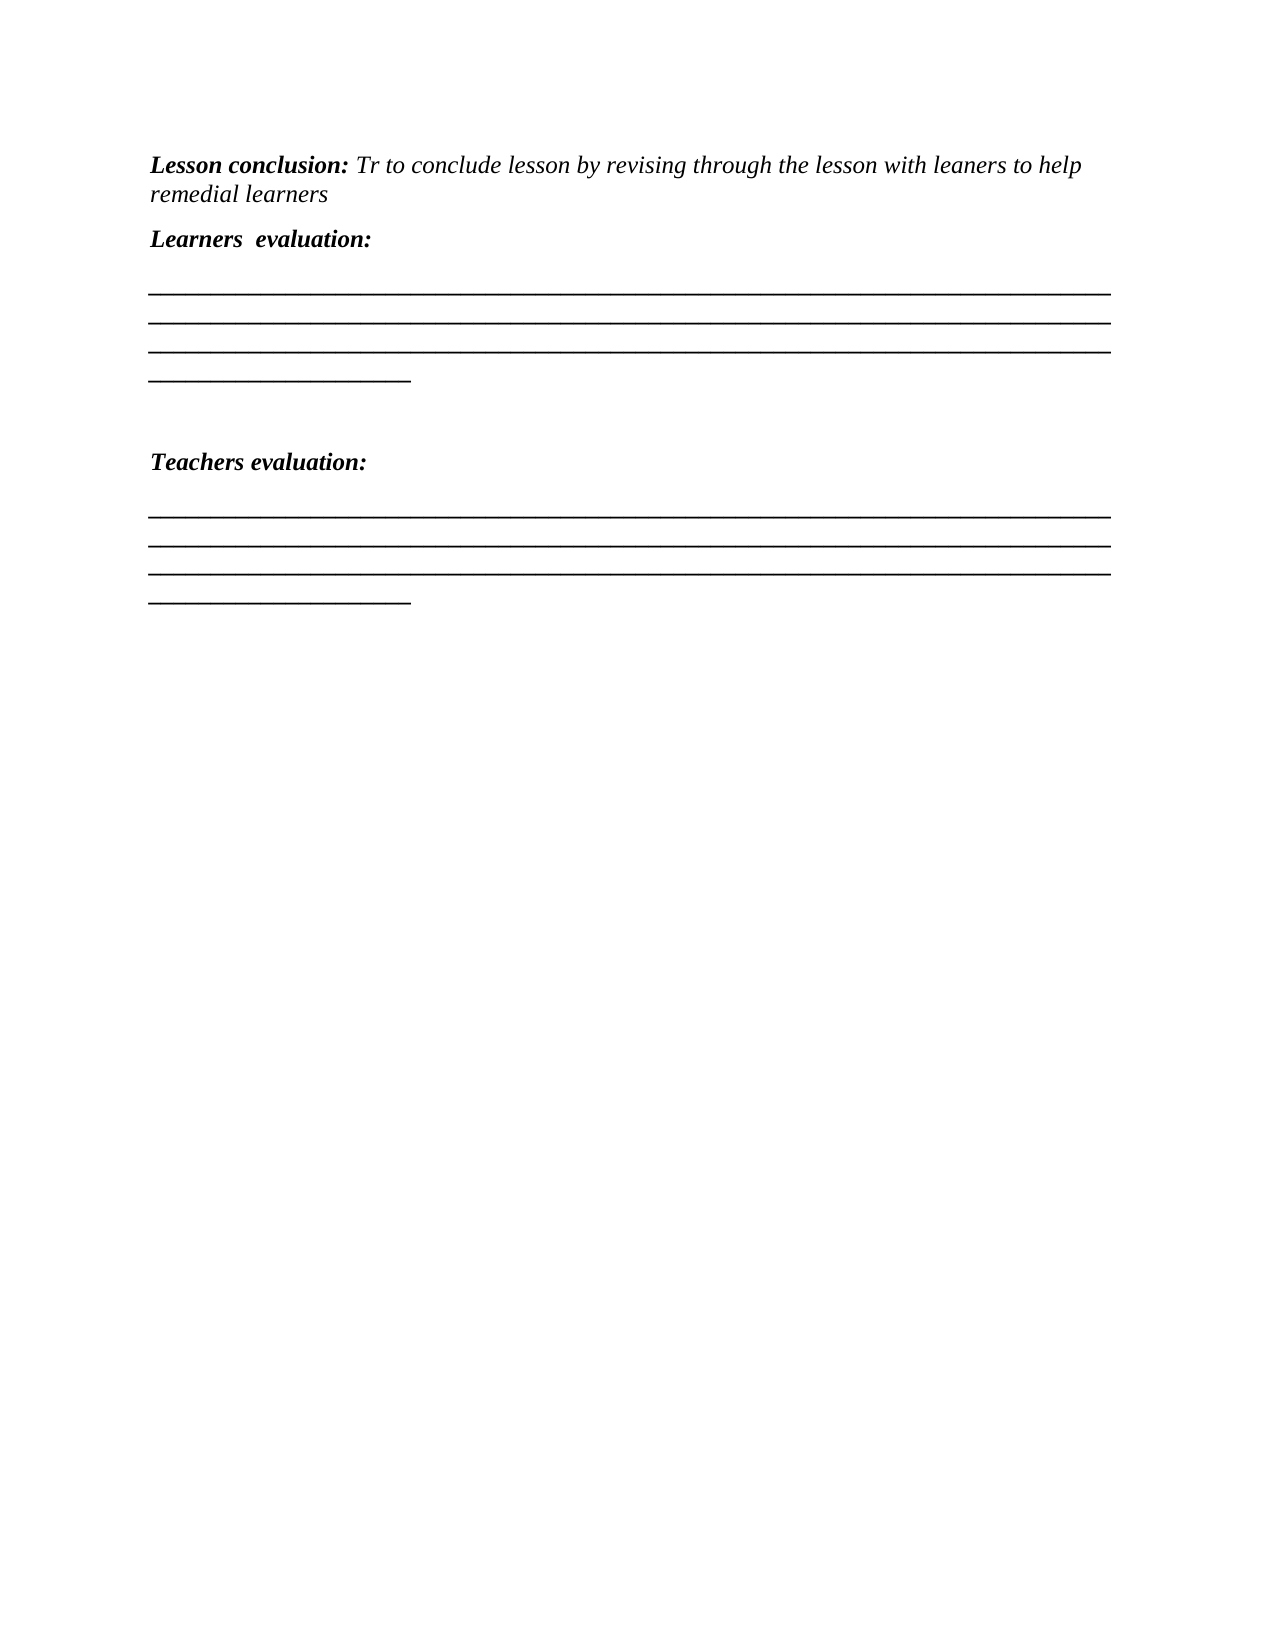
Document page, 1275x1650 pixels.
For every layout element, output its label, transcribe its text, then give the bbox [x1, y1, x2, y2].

text ____________________________________________________________________________________________________________________________________________________________________________________________________________________________________________________________ [150, 269, 1125, 384]
text Learners evaluation: [150, 224, 1125, 253]
text ____________________________________________________________________________________________________________________________________________________________________________________________________________________________________________________________ [150, 492, 1125, 607]
text Teachers evaluation: [150, 447, 1125, 475]
text Lesson conclusion: Tr to conclude lesson by revising through the lesson with leaners to help remedial learners [150, 150, 1125, 207]
